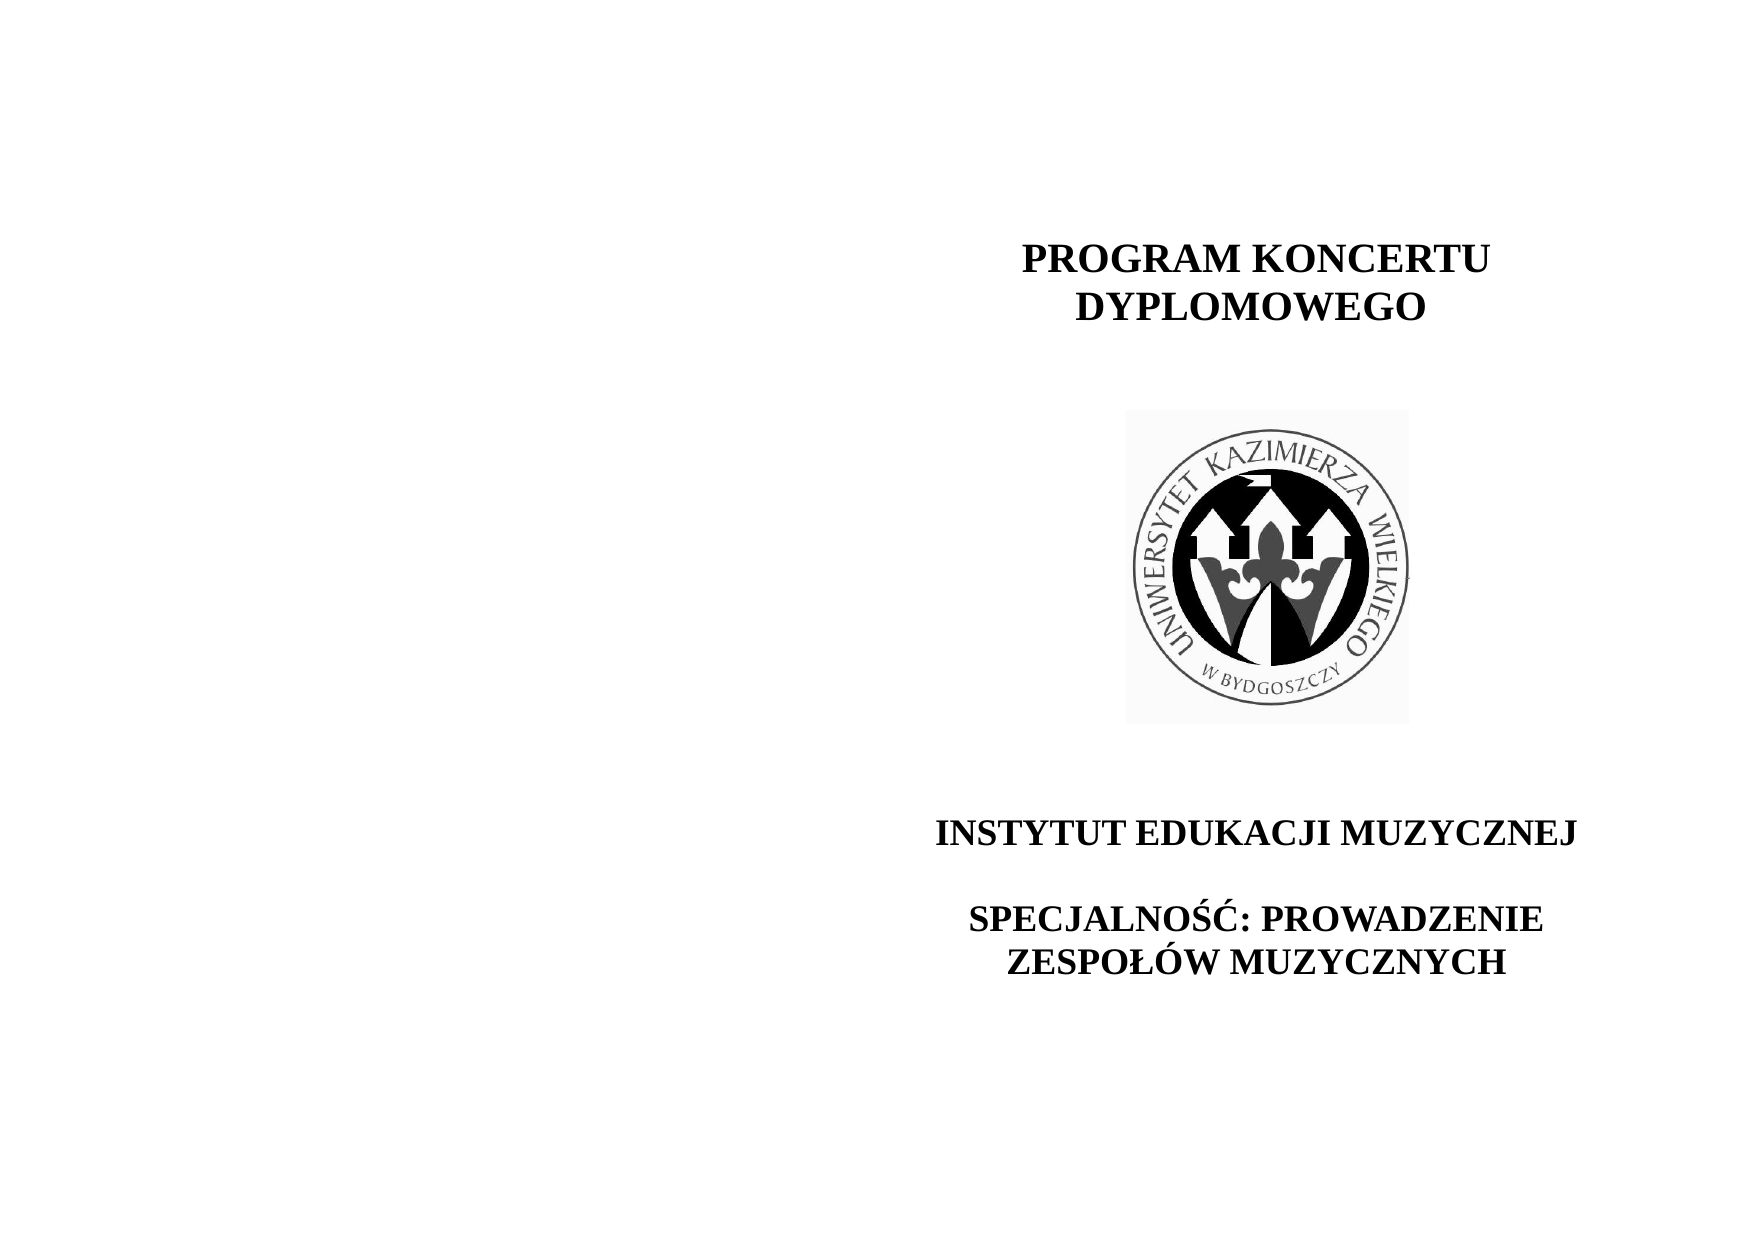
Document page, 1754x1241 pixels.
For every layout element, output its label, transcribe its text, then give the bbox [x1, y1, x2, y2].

text PROGRAM KONCERTU DYPLOMOWEGO [877, 233, 1636, 329]
text INSTYTUT EDUKACJI MUZYCZNEJ [877, 810, 1636, 853]
text SPECJALNOŚĆ: PROWADZENIE ZESPOŁÓW MUZYCZNYCH [877, 896, 1636, 982]
picture [1125, 410, 1410, 724]
